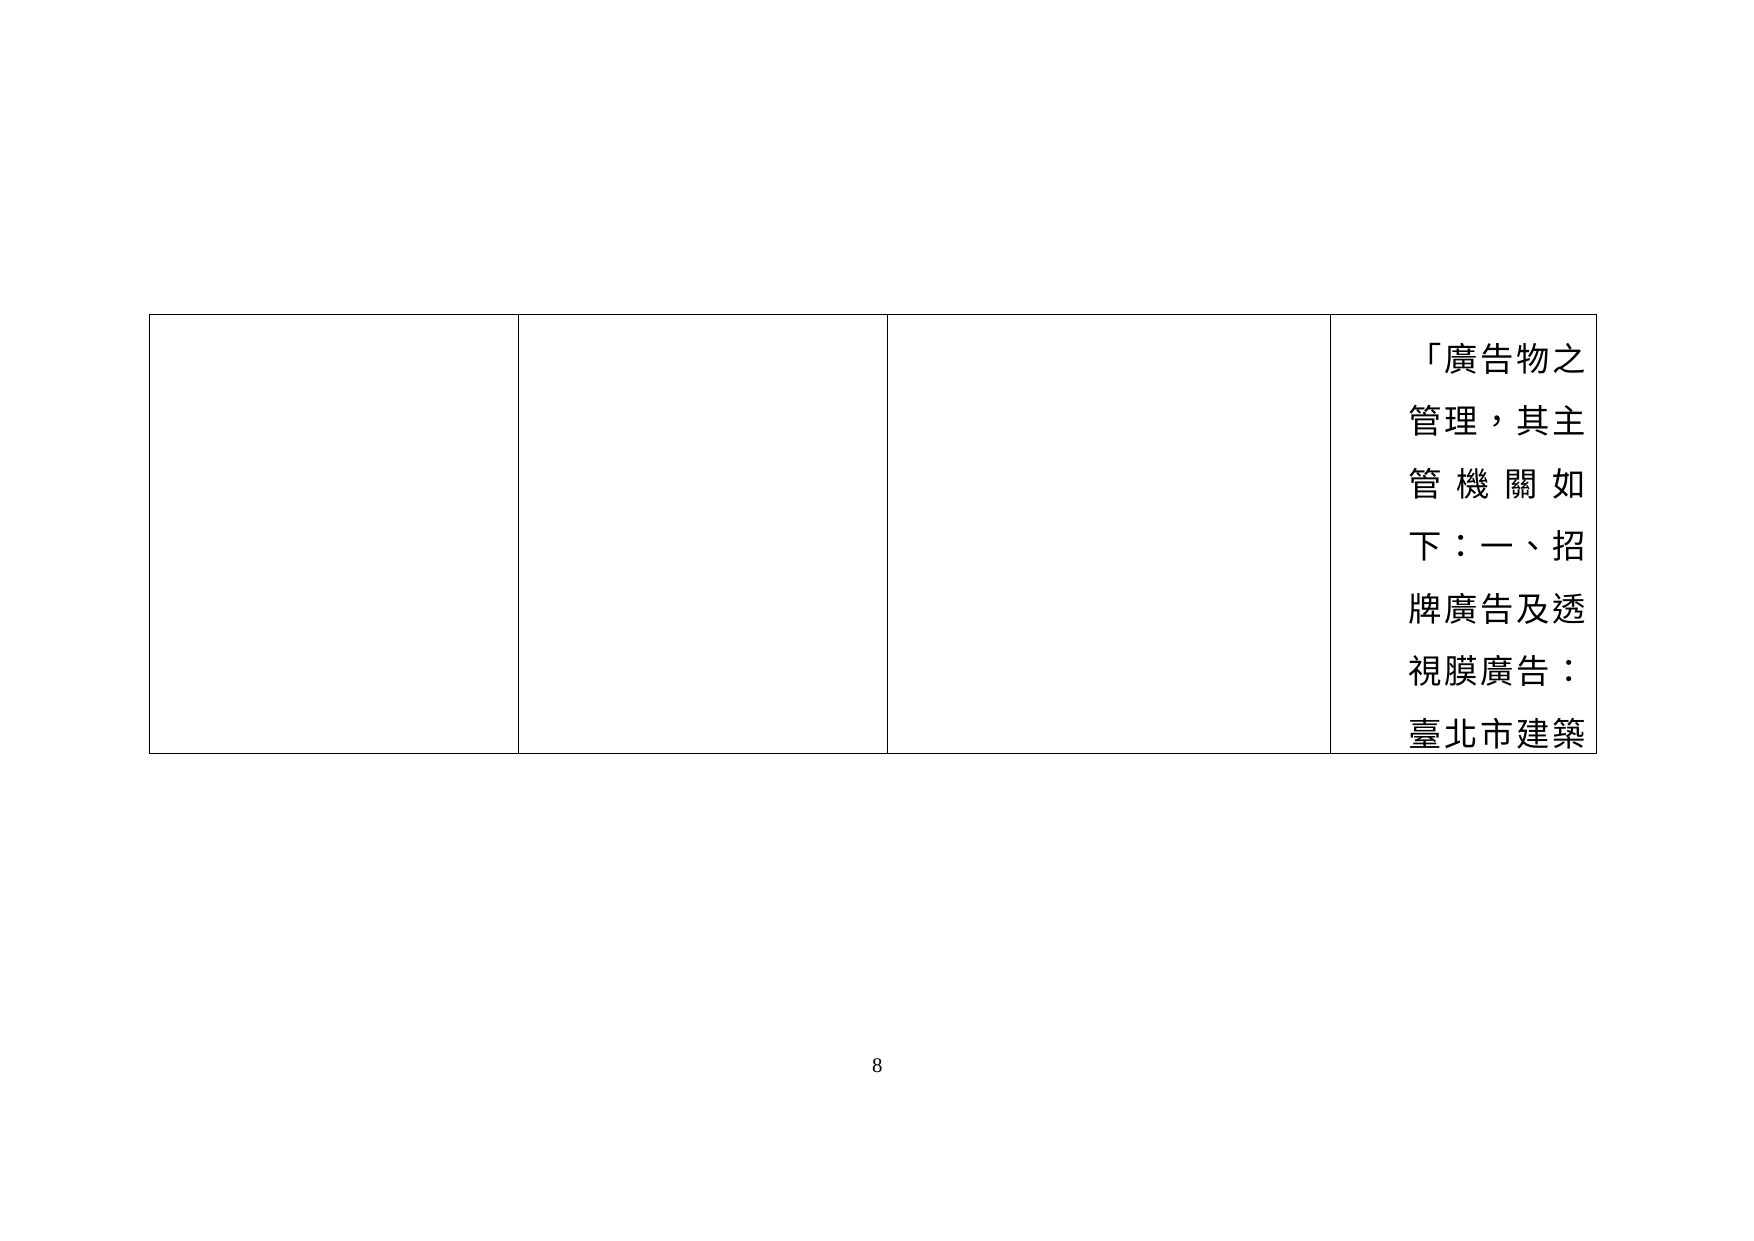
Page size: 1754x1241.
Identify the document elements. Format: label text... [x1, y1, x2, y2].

table_cell 「廣告物之管理，其主管機關如下：一、招牌廣告及透視膜廣告：臺北市建築 [1331, 315, 1596, 752]
table_cell [519, 315, 887, 752]
table_cell [150, 315, 518, 752]
table_cell [888, 315, 1330, 752]
